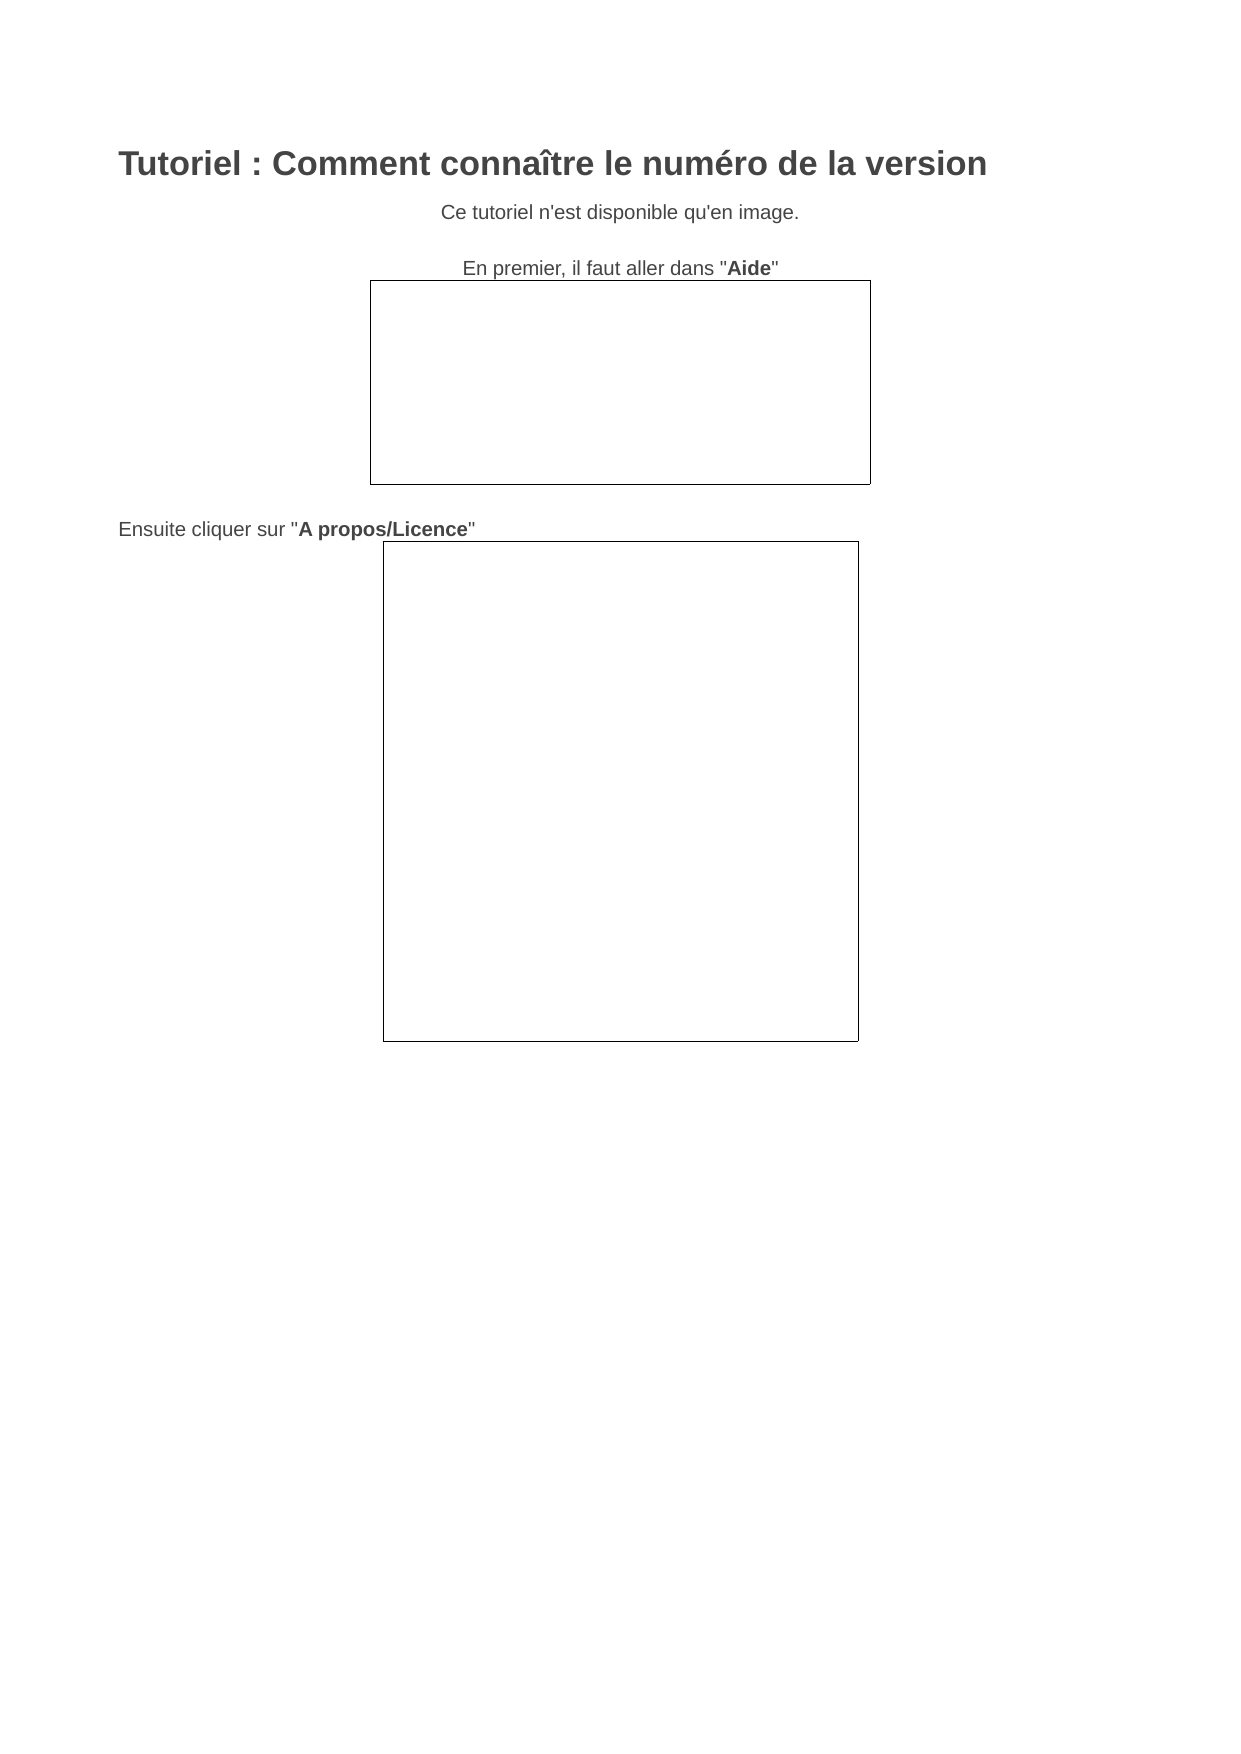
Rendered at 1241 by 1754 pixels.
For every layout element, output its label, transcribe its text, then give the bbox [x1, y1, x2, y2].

text Ensuite cliquer sur "A propos/Licence" [118, 513, 1122, 541]
text Ce tutoriel n'est disponible qu'en image. En premier, il faut aller dans "Aide" [118, 195, 1122, 484]
subtitle Tutoriel : Comment connaître le numéro de la version [118, 143, 1122, 183]
